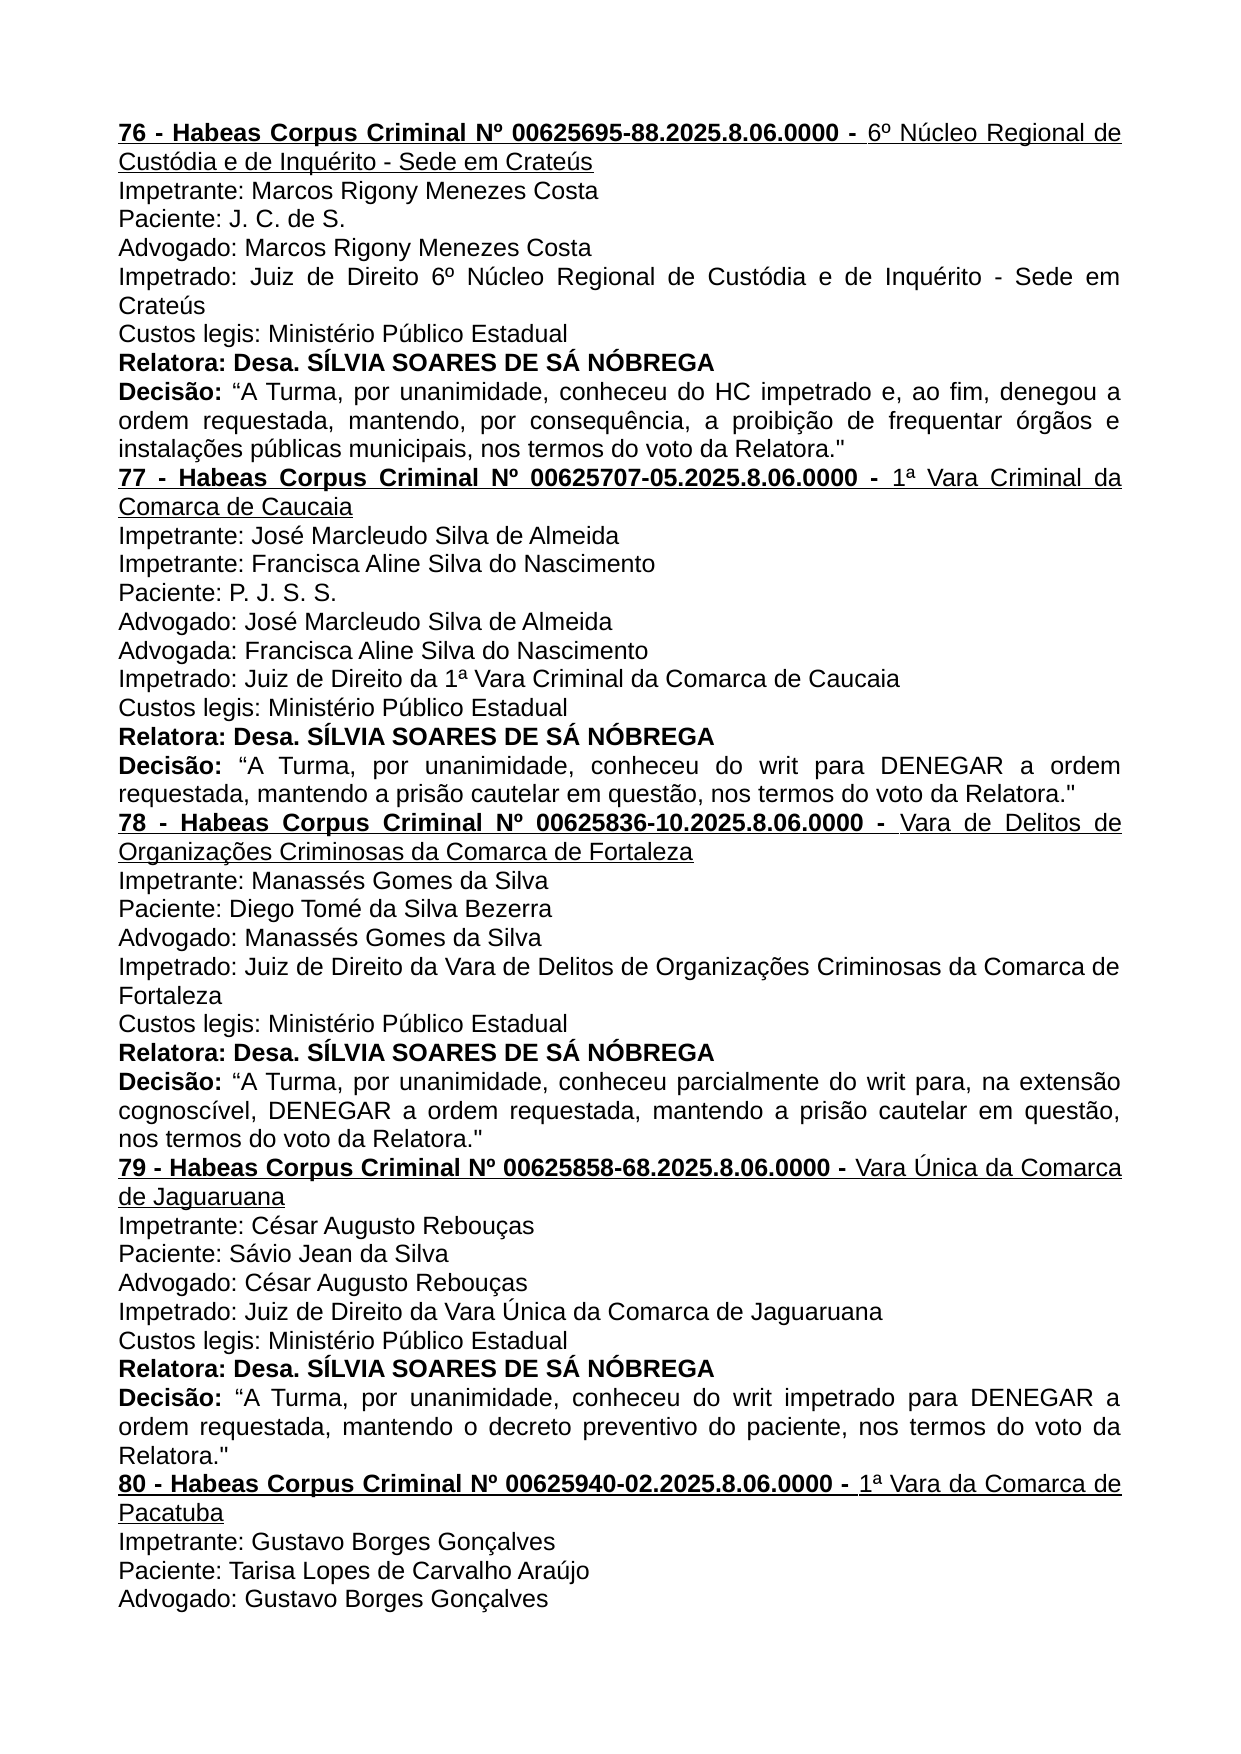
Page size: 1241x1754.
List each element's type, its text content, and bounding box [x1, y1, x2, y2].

text de Jaguaruana [118, 1179, 1122, 1211]
text Paciente: Sávio Jean da Silva [118, 1239, 1122, 1268]
text Custos legis: Ministério Público Estadual [118, 1326, 1122, 1354]
text Decisão: “A Turma, por unanimidade, conheceu do HC impetrado e, ao fim, denegou a ordem requestada, mantendo, por consequência, a proibição de frequentar órgãos e instalações públicas municipais, nos termos do voto da Relatora." [118, 377, 1122, 463]
text Impetrado: Juiz de Direito 6º Núcleo Regional de Custódia e de Inquérito - Sede em Crateús [118, 262, 1122, 319]
text 77 - Habeas Corpus Criminal Nº 00625707-05.2025.8.06.0000 - 1ª Vara Criminal da [118, 463, 1122, 488]
text 79 - Habeas Corpus Criminal Nº 00625858-68.2025.8.06.0000 - Vara Única da Comarca [118, 1153, 1122, 1178]
text Pacatuba [118, 1495, 1122, 1527]
text Decisão: “A Turma, por unanimidade, conheceu do writ impetrado para DENEGAR a ordem requestada, mantendo o decreto preventivo do paciente, nos termos do voto da Relatora." [118, 1383, 1122, 1469]
text Custos legis: Ministério Público Estadual [118, 319, 1122, 348]
text Advogado: Gustavo Borges Gonçalves [118, 1584, 1122, 1613]
text Custódia e de Inquérito - Sede em Crateús [118, 144, 1122, 176]
text 76 - Habeas Corpus Criminal Nº 00625695-88.2025.8.06.0000 - 6º Núcleo Regional de [118, 118, 1122, 143]
text 80 - Habeas Corpus Criminal Nº 00625940-02.2025.8.06.0000 - 1ª Vara da Comarca de [118, 1469, 1122, 1494]
text Impetrado: Juiz de Direito da Vara Única da Comarca de Jaguaruana [118, 1297, 1122, 1326]
text Impetrante: Francisca Aline Silva do Nascimento [118, 549, 1122, 578]
text Paciente: Tarisa Lopes de Carvalho Araújo [118, 1556, 1122, 1584]
text Paciente: P. J. S. S. [118, 578, 1122, 607]
text Impetrado: Juiz de Direito da Vara de Delitos de Organizações Criminosas da Comarca de Fortaleza [118, 952, 1122, 1009]
text Relatora: Desa. SÍLVIA SOARES DE SÁ NÓBREGA [118, 348, 1122, 377]
text Impetrado: Juiz de Direito da 1ª Vara Criminal da Comarca de Caucaia [118, 664, 1122, 693]
text Relatora: Desa. SÍLVIA SOARES DE SÁ NÓBREGA [118, 1038, 1122, 1067]
text 78 - Habeas Corpus Criminal Nº 00625836-10.2025.8.06.0000 - Vara de Delitos de [118, 808, 1122, 833]
text Custos legis: Ministério Público Estadual [118, 693, 1122, 722]
text Impetrante: Manassés Gomes da Silva [118, 866, 1122, 894]
text Advogado: César Augusto Rebouças [118, 1268, 1122, 1297]
text Impetrante: Gustavo Borges Gonçalves [118, 1527, 1122, 1556]
text Impetrante: José Marcleudo Silva de Almeida [118, 521, 1122, 549]
text Impetrante: César Augusto Rebouças [118, 1211, 1122, 1239]
text Decisão: “A Turma, por unanimidade, conheceu parcialmente do writ para, na extensão cognoscível, DENEGAR a ordem requestada, mantendo a prisão cautelar em questão, nos termos do voto da Relatora." [118, 1067, 1122, 1153]
text Advogado: Marcos Rigony Menezes Costa [118, 233, 1122, 262]
text Advogado: Manassés Gomes da Silva [118, 923, 1122, 952]
text Advogada: Francisca Aline Silva do Nascimento [118, 636, 1122, 664]
text Advogado: José Marcleudo Silva de Almeida [118, 607, 1122, 636]
text Impetrante: Marcos Rigony Menezes Costa [118, 176, 1122, 204]
text Paciente: Diego Tomé da Silva Bezerra [118, 894, 1122, 923]
text Comarca de Caucaia [118, 489, 1122, 521]
text Decisão: “A Turma, por unanimidade, conheceu do writ para DENEGAR a ordem requestada, mantendo a prisão cautelar em questão, nos termos do voto da Relatora." [118, 751, 1122, 808]
text Relatora: Desa. SÍLVIA SOARES DE SÁ NÓBREGA [118, 722, 1122, 751]
text Paciente: J. C. de S. [118, 204, 1122, 233]
text Organizações Criminosas da Comarca de Fortaleza [118, 834, 1122, 866]
text Relatora: Desa. SÍLVIA SOARES DE SÁ NÓBREGA [118, 1354, 1122, 1383]
text Custos legis: Ministério Público Estadual [118, 1009, 1122, 1038]
